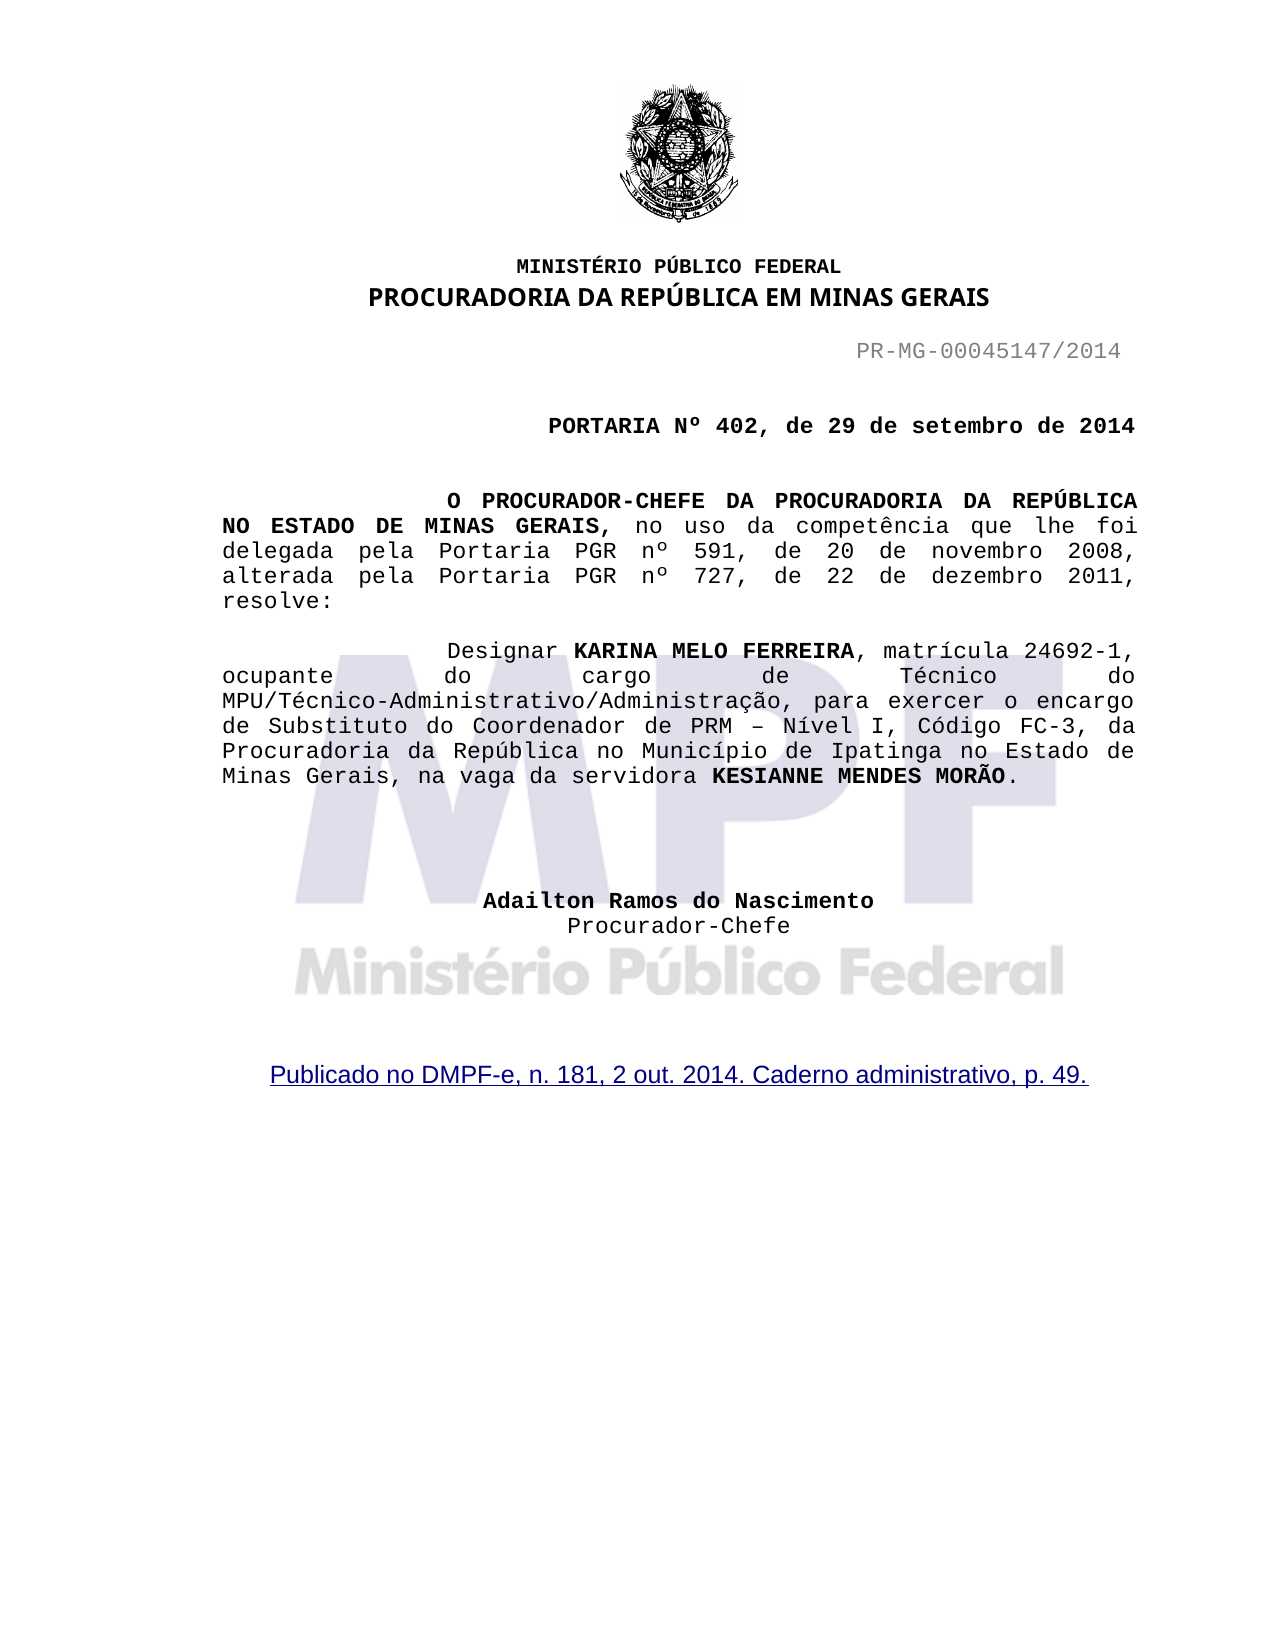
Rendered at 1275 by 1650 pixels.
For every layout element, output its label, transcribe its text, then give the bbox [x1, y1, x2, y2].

text Procurador-Chefe [222, 913, 1136, 938]
text O PROCURADOR-CHEFE DA PROCURADORIA DA REPÚBLICA NO ESTADO DE MINAS GERAIS, no uso da competência que lhe foi delegada pela Portaria PGR nº 591, de 20 de novembro 2008, alterada pela Portaria PGR nº 727, de 22 de dezembro 2011, resolve: [222, 488, 1139, 613]
text PR-MG-00045147/2014 [597, 338, 1136, 363]
picture [295, 788, 1063, 888]
text Adailton Ramos do Nascimento [222, 888, 1136, 913]
text Designar Karina MELO FERREIRA, matrícula 24692-1, ocupante do cargo de Técnico do MPU/Técnico-Administrativo/Administração, para exercer o encargo de Substituto do Coordenador de PRM – Nível I, Código FC-3, da Procuradoria da República no Município de Ipatinga no Estado de Minas Gerais, na vaga da servidora KESIANNE mENDES mORÃO. [222, 638, 1136, 788]
text Publicado no DMPF-e, n. 181, 2 out. 2014. Caderno administrativo, p. 49. [222, 1063, 1136, 1088]
picture [295, 938, 1063, 995]
picture [620, 84, 738, 223]
text PORTARIA Nº 402, de 29 de setembro de 2014 [222, 413, 1136, 438]
